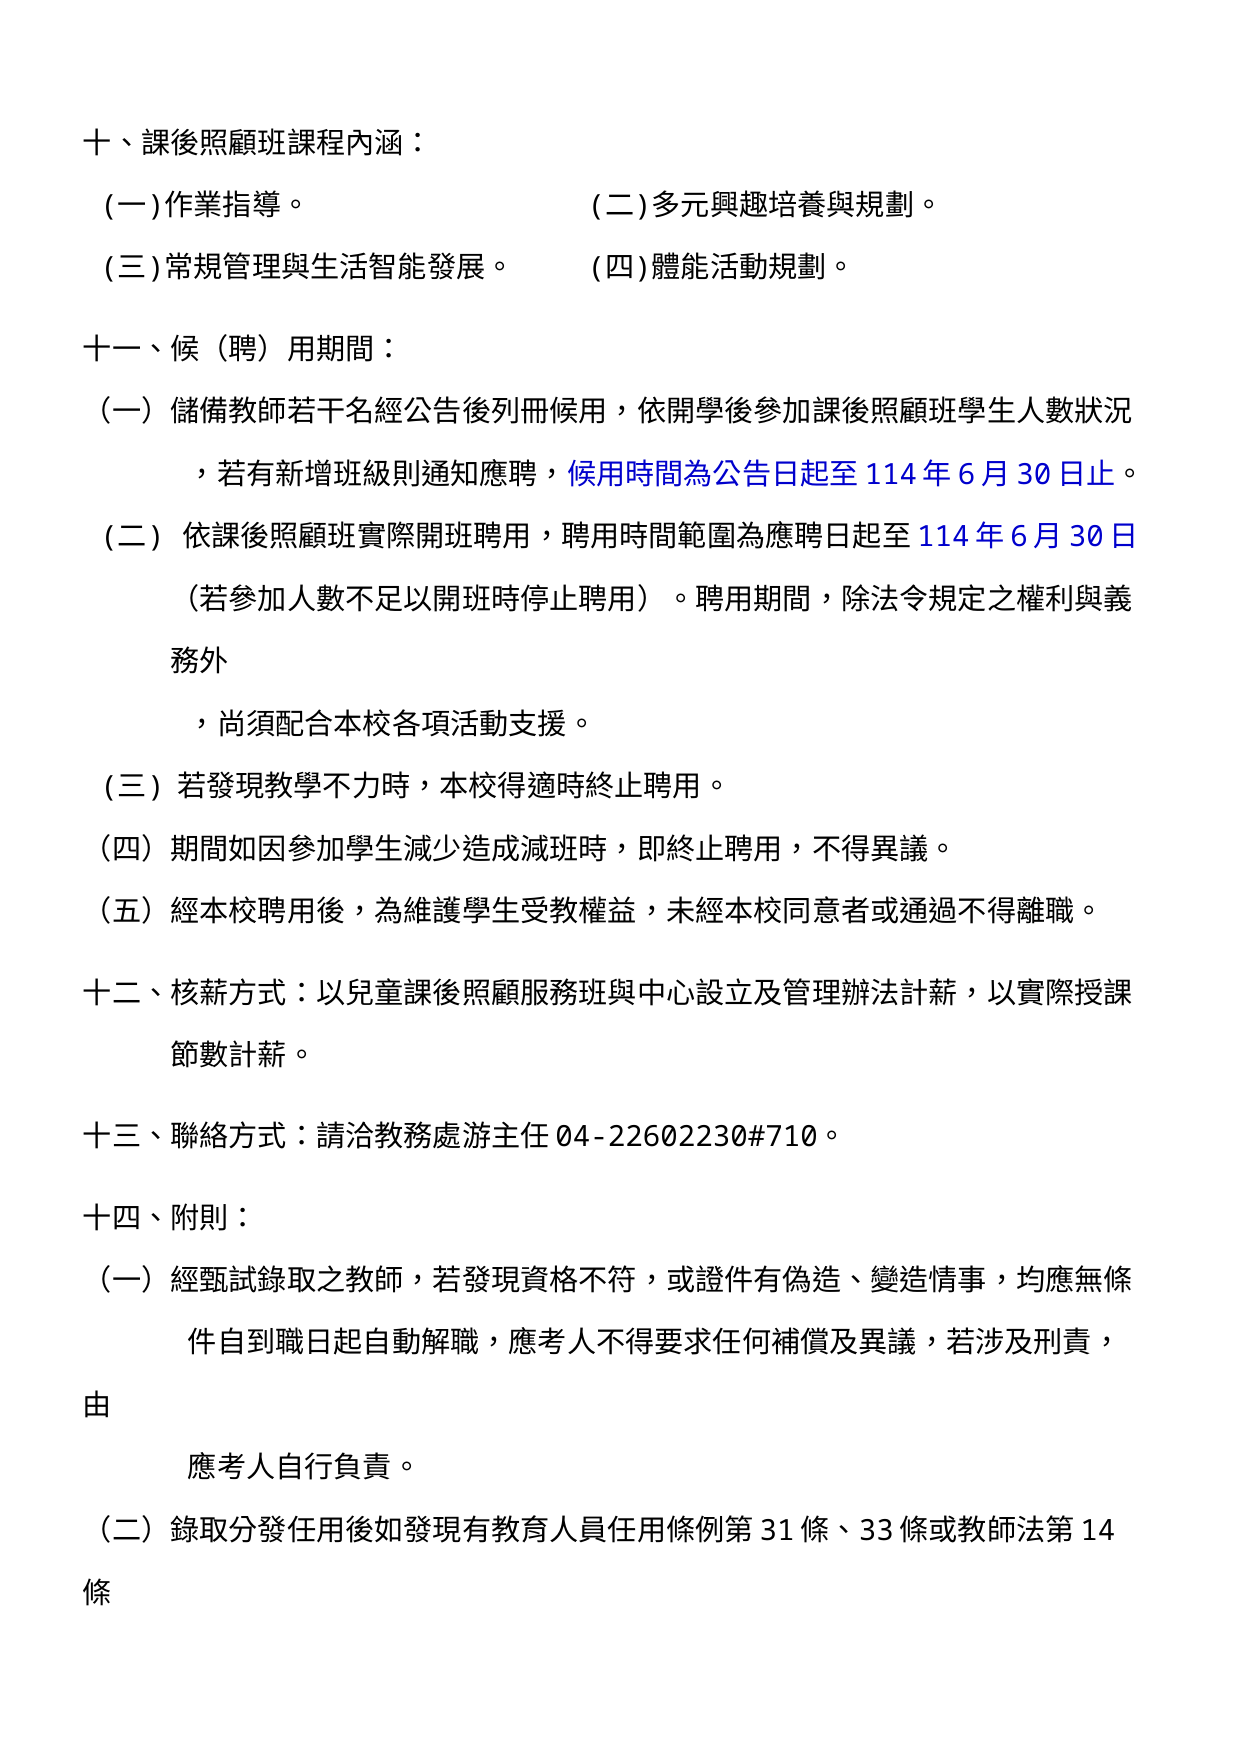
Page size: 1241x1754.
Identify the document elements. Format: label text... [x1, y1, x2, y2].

text 十一、候（聘）用期間： [83, 305, 1146, 367]
text 應考人自行負責。 [83, 1424, 1146, 1486]
text ，若有新增班級則通知應聘，候用時間為公告日起至114年6月30日止。 [83, 430, 1146, 492]
text (一)作業指導。 (二)多元興趣培養與規劃。 [83, 161, 1146, 224]
text （一）儲備教師若干名經公告後列冊候用，依開學後參加課後照顧班學生人數狀況 [83, 367, 1146, 430]
text ，尚須配合本校各項活動支援。 [83, 680, 1146, 742]
text (三)常規管理與生活智能發展。 (四)體能活動規劃。 [83, 224, 1146, 286]
text 十三、聯絡方式：請洽教務處游主任04-22602230#710。 [83, 1092, 1146, 1155]
text （四）期間如因參加學生減少造成減班時，即終止聘用，不得異議。 [83, 805, 1146, 867]
text 十、課後照顧班課程內涵： [83, 99, 1146, 161]
text （一）經甄試錄取之教師，若發現資格不符，或證件有偽造、變造情事，均應無條 [83, 1236, 1146, 1299]
text （五）經本校聘用後，為維護學生受教權益，未經本校同意者或通過不得離職。 [83, 867, 1146, 930]
text 十二、核薪方式：以兒童課後照顧服務班與中心設立及管理辦法計薪，以實際授課節數計薪。 [83, 949, 1146, 1074]
text 件自到職日起自動解職，應考人不得要求任何補償及異議，若涉及刑責，由 [83, 1299, 1146, 1424]
text (二) 依課後照顧班實際開班聘用，聘用時間範圍為應聘日起至114年6月30日（若參加人數不足以開班時停止聘用）。聘用期間，除法令規定之權利與義務外 [83, 492, 1146, 680]
text (三) 若發現教學不力時，本校得適時終止聘用。 [83, 742, 1146, 805]
text 十四、附則： [83, 1174, 1146, 1236]
text （二）錄取分發任用後如發現有教育人員任用條例第31條、33條或教師法第14條 [83, 1486, 1146, 1611]
